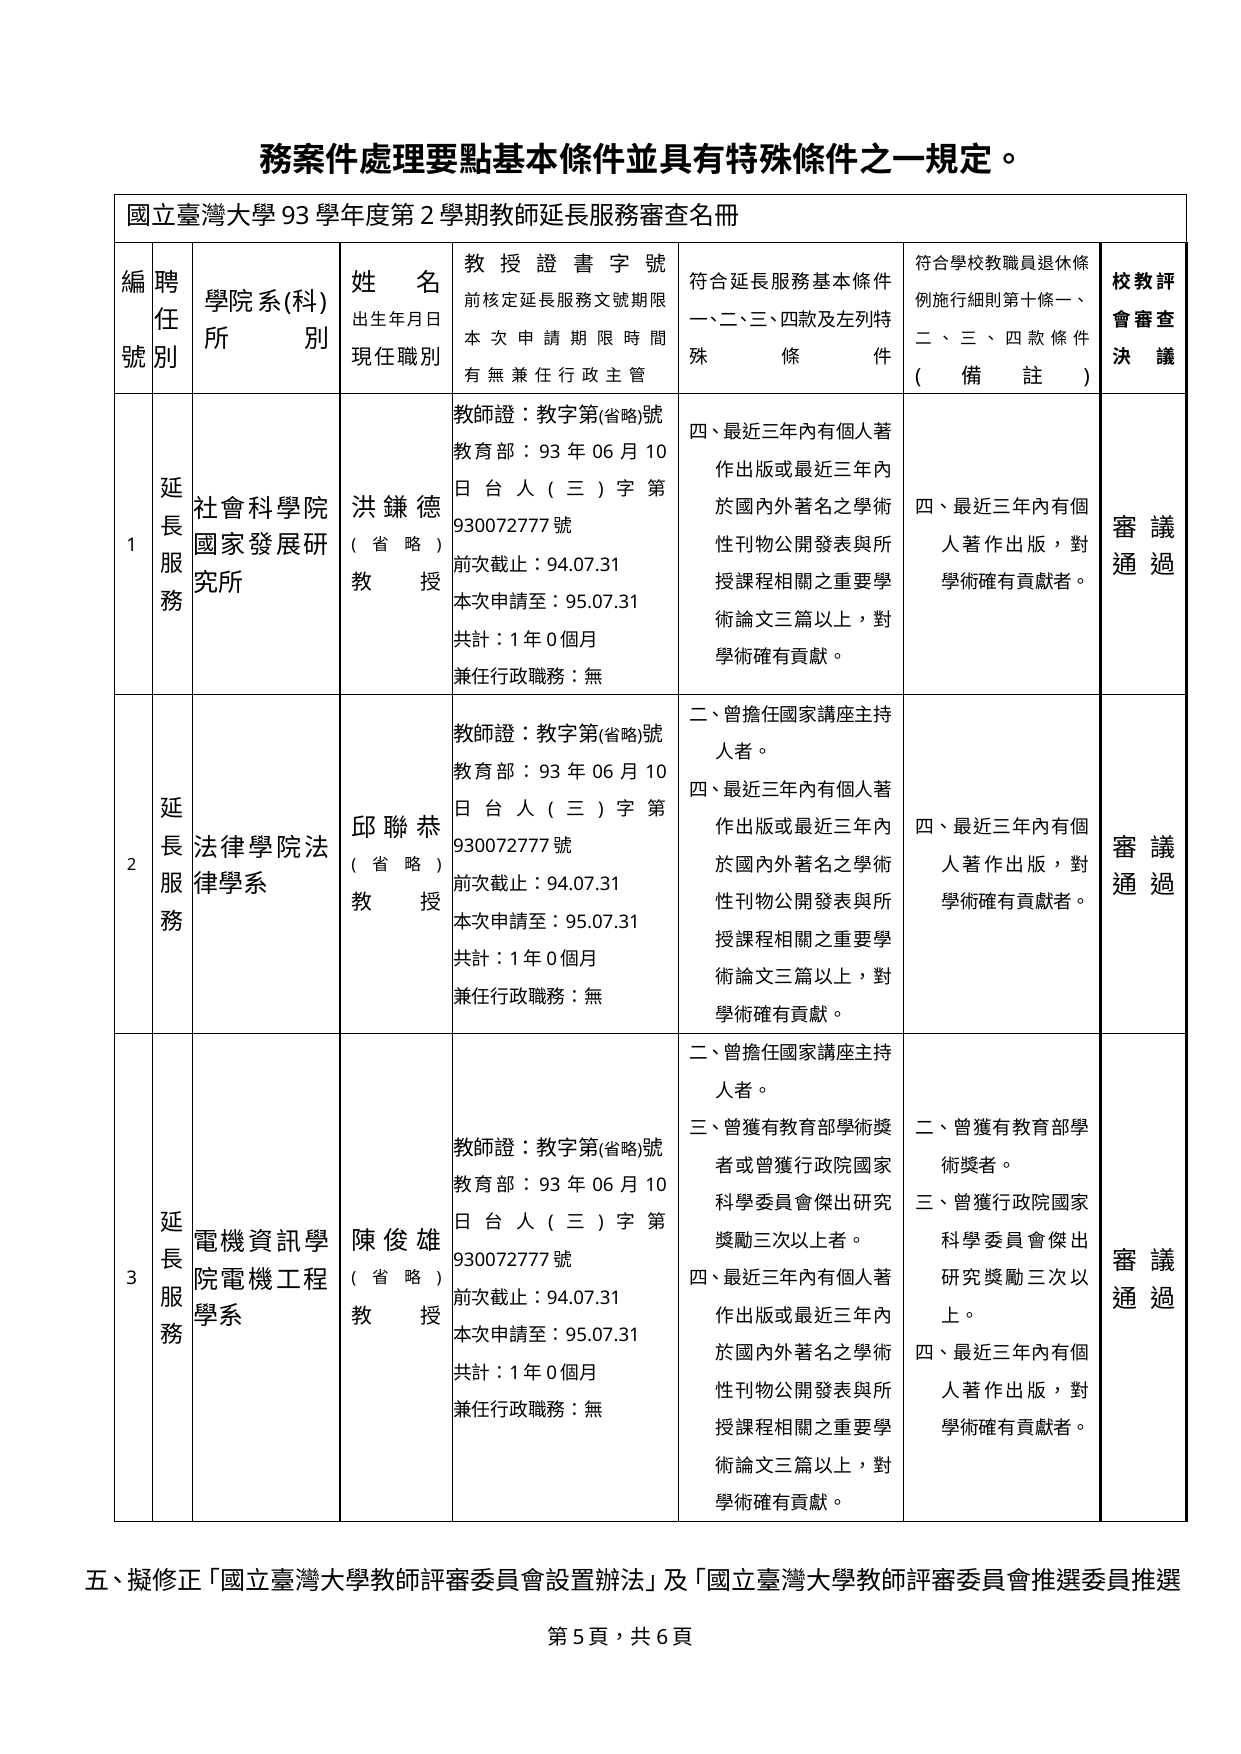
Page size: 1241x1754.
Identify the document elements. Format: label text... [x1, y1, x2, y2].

table_cell 學院 系(科) 所別 [193, 243, 339, 393]
table_cell 延長服務 [153, 394, 192, 694]
table_cell 二、曾獲有教育部學術獎者。 三、曾獲行政院國家科學委員會傑出研究獎勵三次以上。 四、最近三年內有個人著作出版，對學術確有貢獻者。 [904, 1034, 1099, 1521]
table_cell 法律學院法律學系 [193, 695, 339, 1033]
table_cell 1 [115, 394, 152, 694]
table_cell 洪鎌德 (省略) 教授 [341, 394, 452, 694]
table_cell 邱聯恭 (省略) 教授 [341, 695, 452, 1033]
table_cell 延長服務 [153, 695, 192, 1033]
table_cell 教師證：教字第(省略)號 教育部：93年06月10日台人(三)字第930072777號 前次截止：94.07.31 本次申請至：95.07.31 共計：1年0個月 兼任行政職務：無 [453, 695, 678, 1033]
table_cell 姓 名 出生年月日 現任職別 [341, 243, 452, 393]
table_cell 教師證：教字第(省略)號 教育部：93年06月10日台人(三)字第930072777號 前次截止：94.07.31 本次申請至：95.07.31 共計：1年0個月 兼任行政職務：無 [453, 394, 678, 694]
table_cell 審議通過 [1102, 394, 1185, 694]
table_cell 符合延長服務基本條件一、二、三、四款及左列特殊條件 [679, 243, 903, 393]
table_cell 延長服務 [153, 1034, 192, 1521]
table_cell 聘任別 [153, 243, 192, 393]
table_cell 二、曾擔任國家講座主持人者。 四、最近三年內有個人著作出版或最近三年內於國內外著名之學術性刊物公開發表與所授課程相關之重要學術論文三篇以上，對學術確有貢獻。 [679, 695, 903, 1033]
table_cell 四、最近三年內有個人著作出版，對學術確有貢獻者。 [904, 394, 1099, 694]
table_cell 電機資訊學院電機工程學系 [193, 1034, 339, 1521]
table_cell 教師證：教字第(省略)號 教育部：93年06月10日台人(三)字第930072777號 前次截止：94.07.31 本次申請至：95.07.31 共計：1年0個月 兼任行政職務：無 [453, 1034, 678, 1521]
table_cell 校教評會審查決議 [1102, 243, 1185, 393]
table_cell 編 號 [115, 243, 152, 393]
table_cell 教授證書字號 前核定延長服務文號期限 本次申請期限時間 有無兼任行政主管 [453, 243, 678, 393]
table_cell 四、最近三年內有個人著作出版或最近三年內於國內外著名之學術性刊物公開發表與所授課程相關之重要學術論文三篇以上，對學術確有貢獻。 [679, 394, 903, 694]
table_cell 陳俊雄 (省略) 教授 [341, 1034, 452, 1521]
table_cell 審議通過 [1102, 1034, 1185, 1521]
table_cell 符合學校教職員退休條例施行細則第十條一、二、三、四款條件 (備註) [904, 243, 1099, 393]
table_cell 3 [115, 1034, 152, 1521]
table_cell 社會科學院國家發展研究所 [193, 394, 339, 694]
table_header 國立臺灣大學93學年度第2學期教師延長服務審查名冊 [115, 195, 1186, 242]
table_cell 2 [115, 695, 152, 1033]
text 五、擬修正「國立臺灣大學教師評審委員會設置辦法」及「國立臺灣大學教師評審委員會推選委員推選 [84, 1560, 1181, 1597]
text 務案件處理要點基本條件並具有特殊條件之一規定。 [184, 119, 1181, 194]
table_cell 四、最近三年內有個人著作出版，對學術確有貢獻者。 [904, 695, 1099, 1033]
table_cell 二、曾擔任國家講座主持人者。 三、曾獲有教育部學術獎者或曾獲行政院國家科學委員會傑出研究獎勵三次以上者。 四、最近三年內有個人著作出版或最近三年內於國內外著名之學術性刊物公開發表與所授課程相關之重要學術論文三篇以上，對學術確有貢獻。 [679, 1034, 903, 1521]
table_cell 審議通過 [1102, 695, 1185, 1033]
